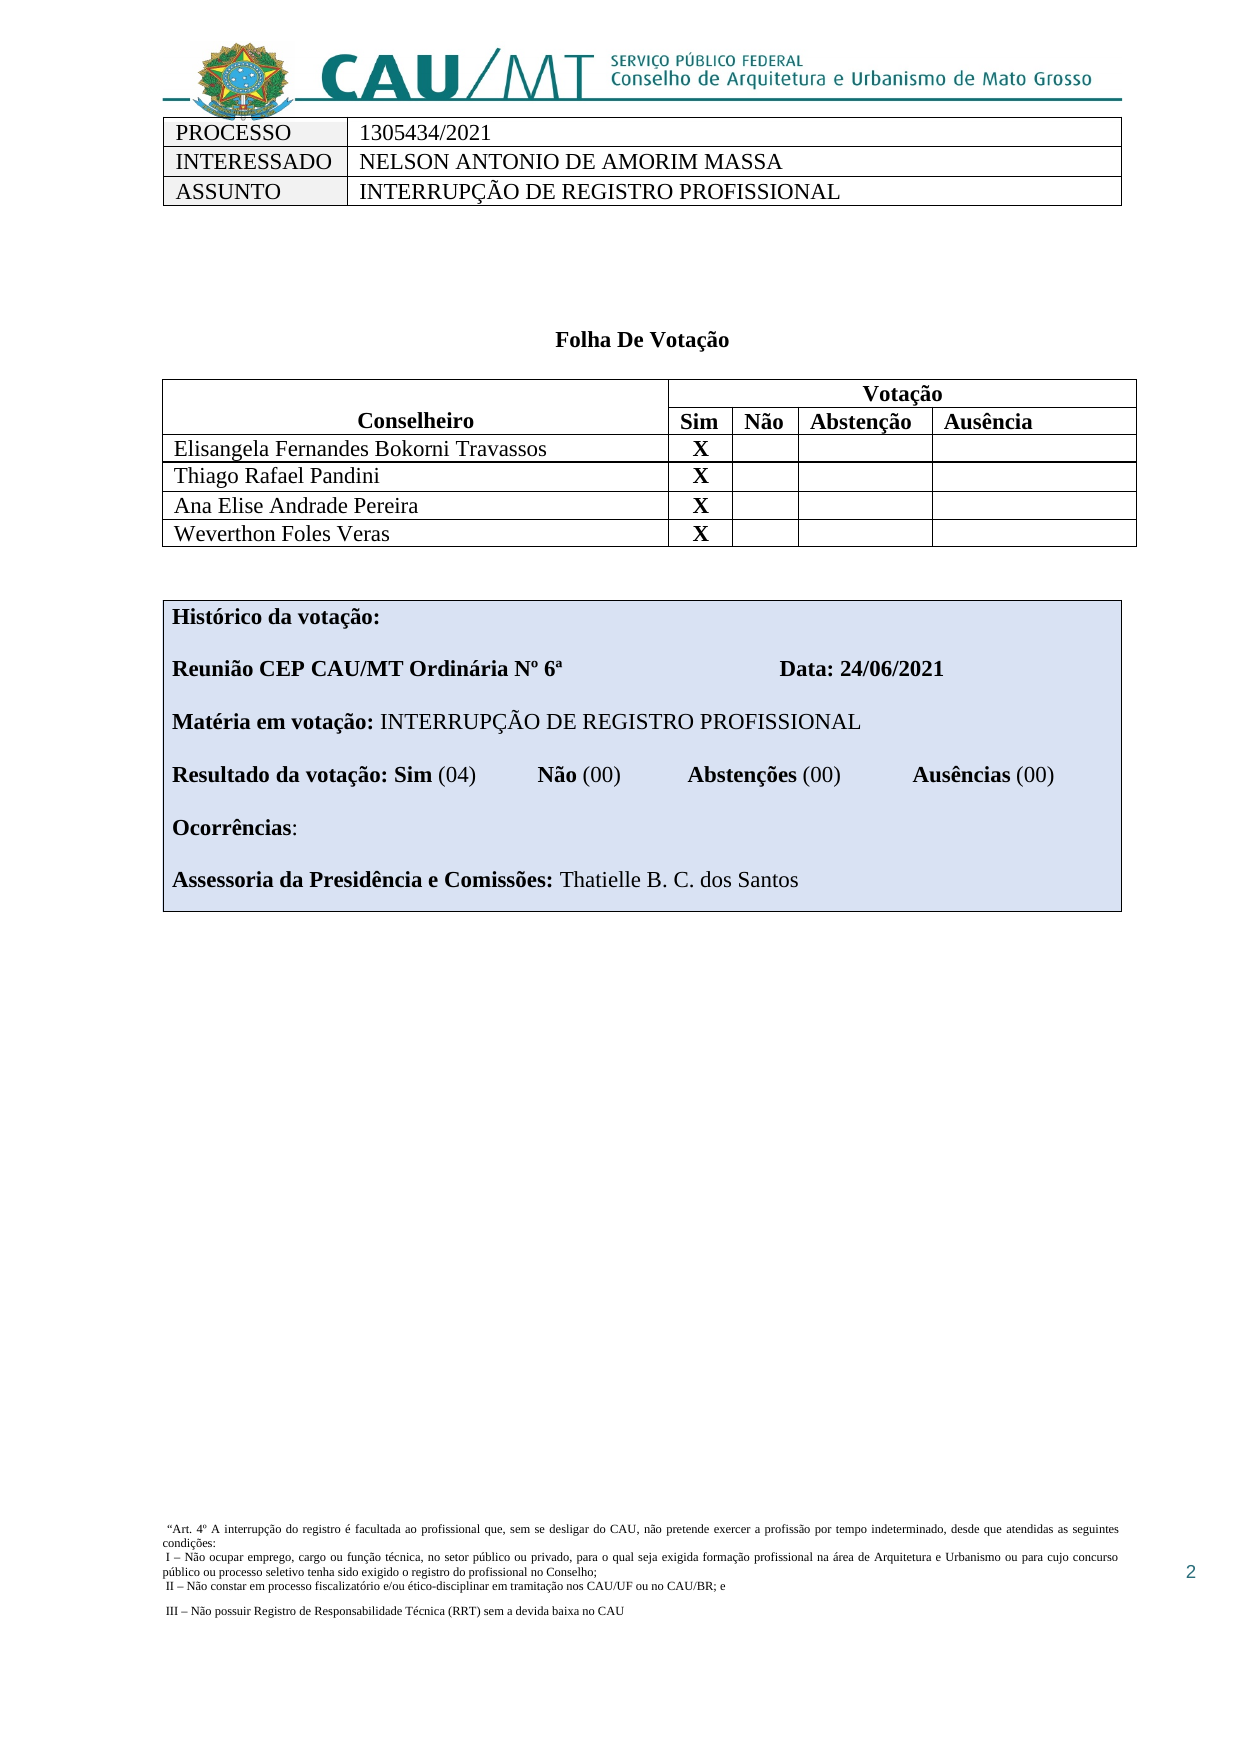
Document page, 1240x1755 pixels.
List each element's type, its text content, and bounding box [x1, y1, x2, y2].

text Matéria em votação: INTERRUPÇÃO DE REGISTRO PROFISSIONAL [164, 705, 1121, 731]
table_cell [933, 520, 1136, 546]
table_header Conselheiro [163, 380, 668, 434]
table_cell [733, 435, 798, 461]
table_cell Weverthon Foles Veras [163, 520, 668, 546]
table_cell Sim [669, 408, 732, 434]
table_cell [733, 492, 798, 518]
table_cell Abstenção [799, 408, 932, 434]
table_cell Elisangela Fernandes Bokorni Travassos [163, 435, 668, 461]
text Ocorrências: [164, 811, 1121, 837]
text Histórico da votação: [164, 601, 1121, 626]
text Resultado da votação: Sim (04) Não (00) Abstenções (00) Ausências (00) [164, 758, 1121, 784]
table_cell [799, 435, 932, 461]
table_cell Ana Elise Andrade Pereira [163, 492, 668, 518]
table_cell X [669, 520, 732, 546]
table_cell Não [733, 408, 798, 434]
table_cell [799, 463, 932, 491]
table_header Votação [669, 380, 1136, 407]
table_cell [933, 435, 1136, 461]
table_cell X [669, 492, 732, 518]
table_cell [799, 520, 932, 546]
table_cell [733, 520, 798, 546]
table_cell [933, 492, 1136, 518]
table_cell X [669, 435, 732, 461]
table_cell [799, 492, 932, 518]
table_cell [733, 463, 798, 491]
table_cell Thiago Rafael Pandini [163, 463, 668, 491]
text Assessoria da Presidência e Comissões: Thatielle B. C. dos Santos [164, 863, 1121, 911]
text Reunião CEP CAU/MT Ordinária Nº 6ª Data: 24/06/2021 [164, 652, 1121, 679]
text Folha De Votação [162, 327, 1122, 353]
table_cell Ausência [933, 408, 1136, 434]
table_cell [933, 463, 1136, 491]
table_cell X [669, 463, 732, 491]
